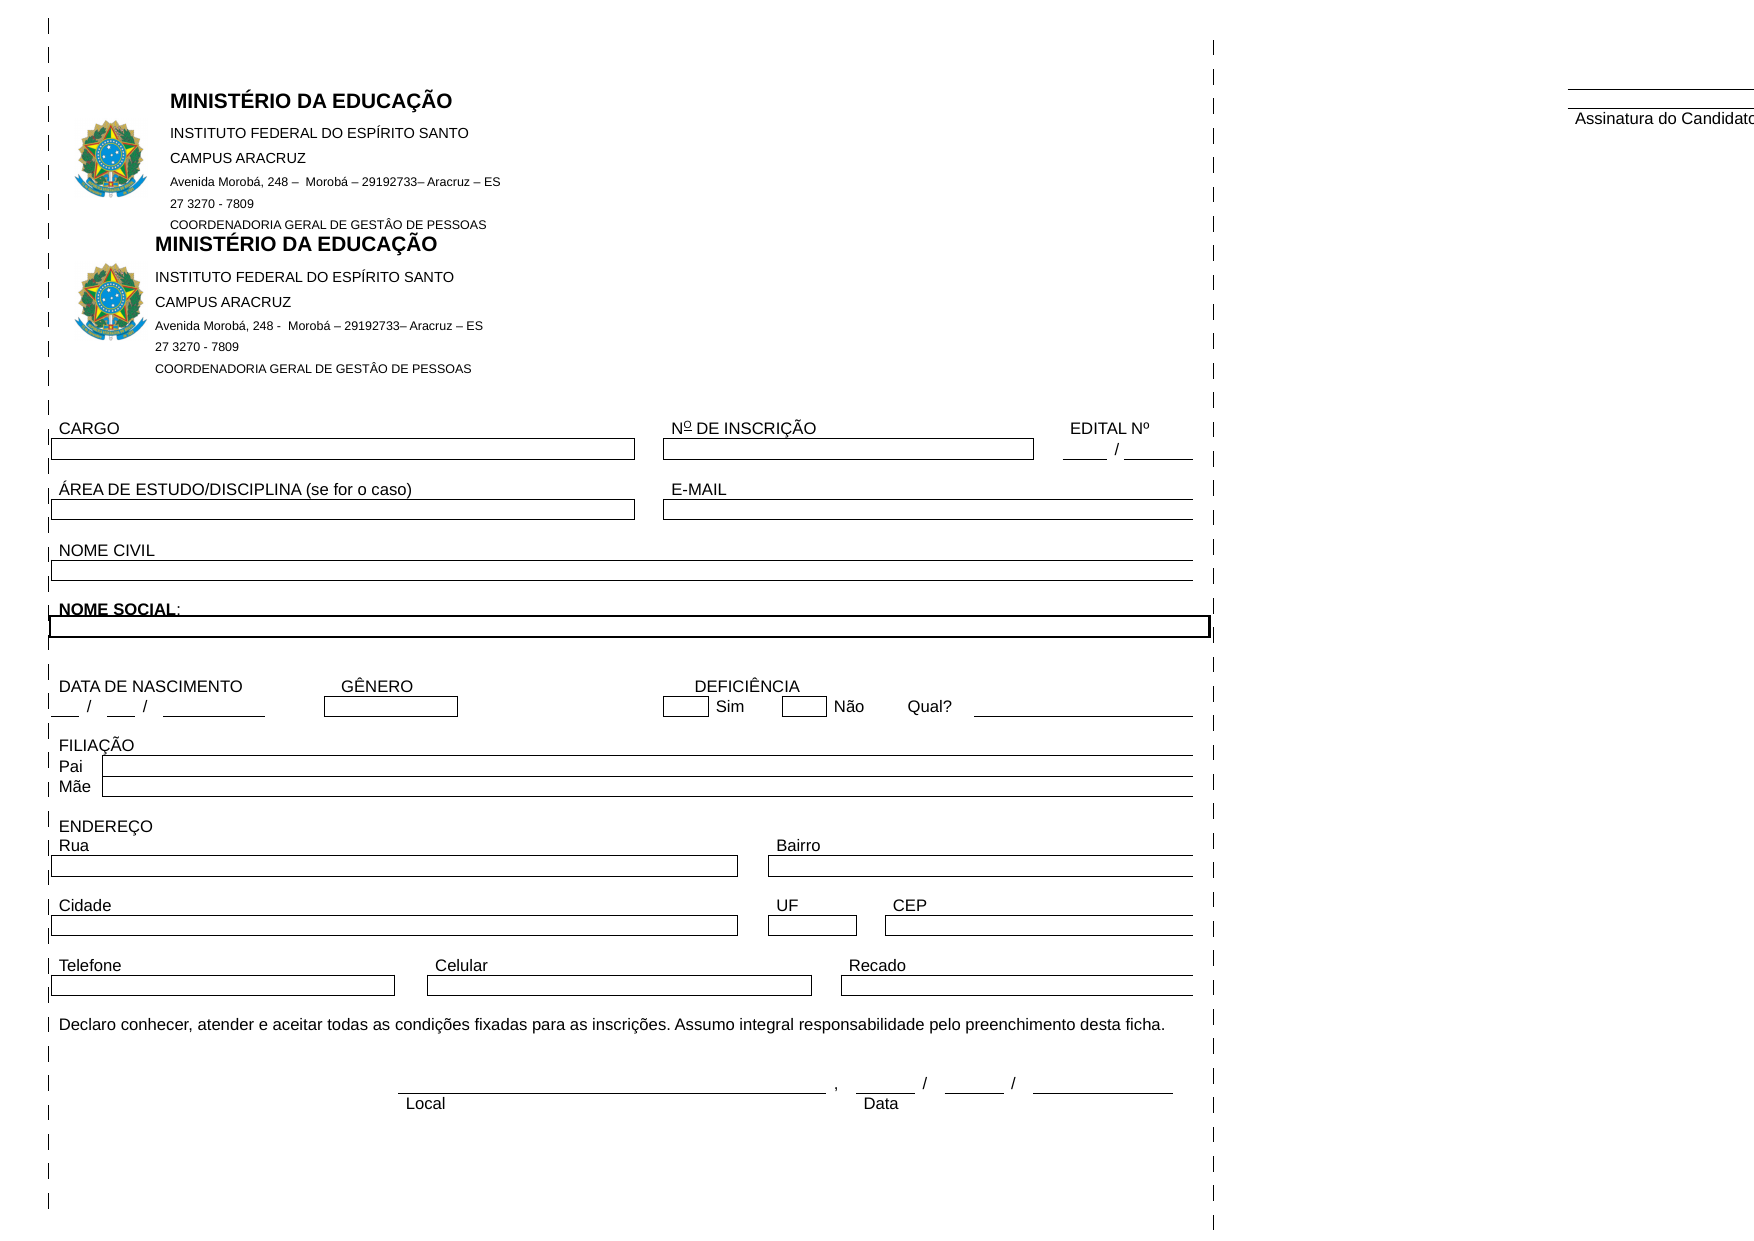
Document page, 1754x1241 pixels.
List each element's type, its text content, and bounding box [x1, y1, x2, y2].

table_cell Assinatura do Candidato [1568, 109, 1754, 128]
table_cell [1221, 108, 1567, 128]
table_header [74, 89, 162, 232]
table_cell [886, 916, 1193, 935]
table_header CARGO [51, 419, 634, 438]
table_cell Não [827, 696, 900, 716]
table_cell [51, 935, 1193, 955]
table_cell [738, 855, 768, 876]
table_cell [856, 1113, 1173, 1132]
table_cell Local [398, 1094, 826, 1113]
table_cell [738, 876, 769, 896]
table_cell [74, 342, 148, 376]
table_cell [265, 600, 324, 615]
table_cell [1034, 438, 1063, 458]
table_cell [738, 896, 769, 915]
table_cell / [1107, 438, 1124, 458]
table_cell / [135, 696, 163, 716]
table_cell Telefone [51, 955, 394, 974]
table_cell , [826, 1074, 856, 1093]
table_cell [1173, 1093, 1193, 1113]
table_cell Mãe [51, 776, 102, 796]
table_cell [857, 915, 885, 935]
table_cell [52, 976, 394, 995]
table_cell CEP [885, 896, 1193, 915]
table_cell [487, 696, 531, 716]
table_header [635, 419, 664, 438]
table_header MINISTÉRIO DA EDUCAÇÃO INSTITUTO FEDERAL DO ESPÍRITO SANTO campus ARACRUZ Avenida Morobá, 248 – Morobá – 29192733– Aracruz – ES 27 3270 - 7809 COORDENAdoria GERAL DE GESTÂO DE PESSOAS [163, 89, 605, 232]
table_header EDITAL Nº [1063, 419, 1193, 438]
table_cell [664, 500, 1193, 519]
table_header [1033, 419, 1063, 438]
table_cell [769, 877, 1193, 896]
table_cell [664, 697, 708, 716]
table_cell [51, 519, 1193, 539]
table_cell [783, 697, 826, 716]
table_cell [856, 1074, 915, 1093]
table_cell [103, 756, 1193, 776]
table_cell GÊNERO [324, 638, 664, 696]
table_cell [74, 232, 148, 261]
table_cell [945, 1074, 1003, 1093]
table_cell [325, 697, 457, 716]
table_cell [664, 600, 1193, 615]
table_cell [51, 696, 79, 716]
table_cell [738, 915, 768, 935]
table_cell [826, 1113, 856, 1132]
table_cell E-MAIL [664, 479, 1193, 499]
table_cell ÁREA DE ESTUDO/DISCIPLINA (se for o caso) [51, 479, 634, 499]
table_cell [265, 638, 324, 696]
table_cell [52, 439, 634, 458]
table_cell [812, 955, 841, 974]
table_cell [51, 581, 1193, 600]
table_cell MINISTÉRIO DA EDUCAÇÃO INSTITUTO FEDERAL DO ESPÍRITO SANTO campus ARACRUZ Avenida Morobá, 248 - Morobá – 29192733– Aracruz – ES 27 3270 - 7809 COORDENAdoria GERAL DE GESTÂO DE PESSOAS [148, 232, 1063, 376]
table_cell [395, 975, 427, 995]
table_cell [1568, 90, 1754, 108]
table_cell [52, 856, 737, 876]
table_cell [1173, 1113, 1193, 1132]
table_header [605, 89, 1063, 232]
table_cell [51, 995, 1193, 1015]
table_cell / [79, 696, 107, 716]
table_cell [856, 896, 885, 915]
table_cell Rua [51, 836, 738, 855]
table_cell [635, 479, 664, 499]
table_cell [324, 600, 664, 615]
table_cell [1063, 438, 1107, 458]
table_cell [265, 696, 324, 716]
table_cell [395, 955, 428, 974]
table_cell Recado [841, 955, 1193, 974]
table_cell [531, 696, 663, 716]
table_cell [1173, 1074, 1193, 1093]
table_cell / [1004, 1074, 1033, 1093]
table_cell [1221, 89, 1567, 108]
table_cell [812, 975, 841, 995]
table_cell [769, 856, 1193, 876]
table_cell [51, 1093, 398, 1113]
table_cell [51, 1054, 1193, 1073]
table_cell [51, 1034, 1193, 1054]
table_cell FILIAÇÃO [51, 736, 1193, 755]
table_cell [51, 1113, 398, 1132]
table_cell [428, 976, 811, 995]
table_cell / [915, 1074, 944, 1093]
table_cell [52, 561, 1193, 580]
table_cell [52, 500, 634, 519]
table_cell [738, 836, 769, 855]
table_cell [974, 696, 1193, 716]
table_cell UF [769, 896, 856, 915]
table_cell Qual? [900, 696, 974, 716]
table_header NO DE INSCRIÇÃO [664, 419, 1033, 438]
table_cell [398, 1074, 826, 1093]
table_cell ENDEREÇO [51, 816, 1193, 836]
table_cell [635, 438, 663, 458]
table_cell Declaro conhecer, atender e aceitar todas as condições fixadas para as inscrições. Assumo integral responsabilidade pelo preenchimento desta ficha. [51, 1015, 1193, 1034]
table_cell Bairro [769, 836, 1193, 855]
table_cell [51, 1074, 398, 1093]
table_cell [51, 716, 1193, 736]
table_cell Celular [428, 955, 812, 974]
table_cell Cidade [51, 896, 738, 915]
table_cell [635, 499, 663, 519]
table_cell [458, 696, 487, 716]
table_cell [398, 1113, 826, 1132]
table_cell [51, 796, 1193, 816]
table_cell [107, 696, 135, 716]
table_cell NOME CIVIL [51, 539, 1193, 559]
table_cell [51, 459, 1193, 479]
table_cell [769, 916, 856, 935]
table_cell [842, 976, 1193, 995]
table_cell Sim [709, 696, 782, 716]
table_cell [664, 439, 1033, 458]
table_cell DATA DE NASCIMENTO [51, 638, 265, 696]
table_cell DEFICIÊNCIA [664, 638, 1193, 696]
table_cell Pai [51, 755, 102, 776]
table_cell [163, 696, 265, 716]
table_cell [52, 916, 737, 935]
table_cell [1033, 1074, 1173, 1093]
table_cell NOME SOCIAL: [51, 600, 265, 615]
table_cell [826, 1093, 856, 1113]
table_cell [103, 777, 1193, 796]
table_cell [51, 877, 738, 896]
table_cell Data [856, 1093, 1173, 1113]
table_cell [1124, 438, 1193, 458]
